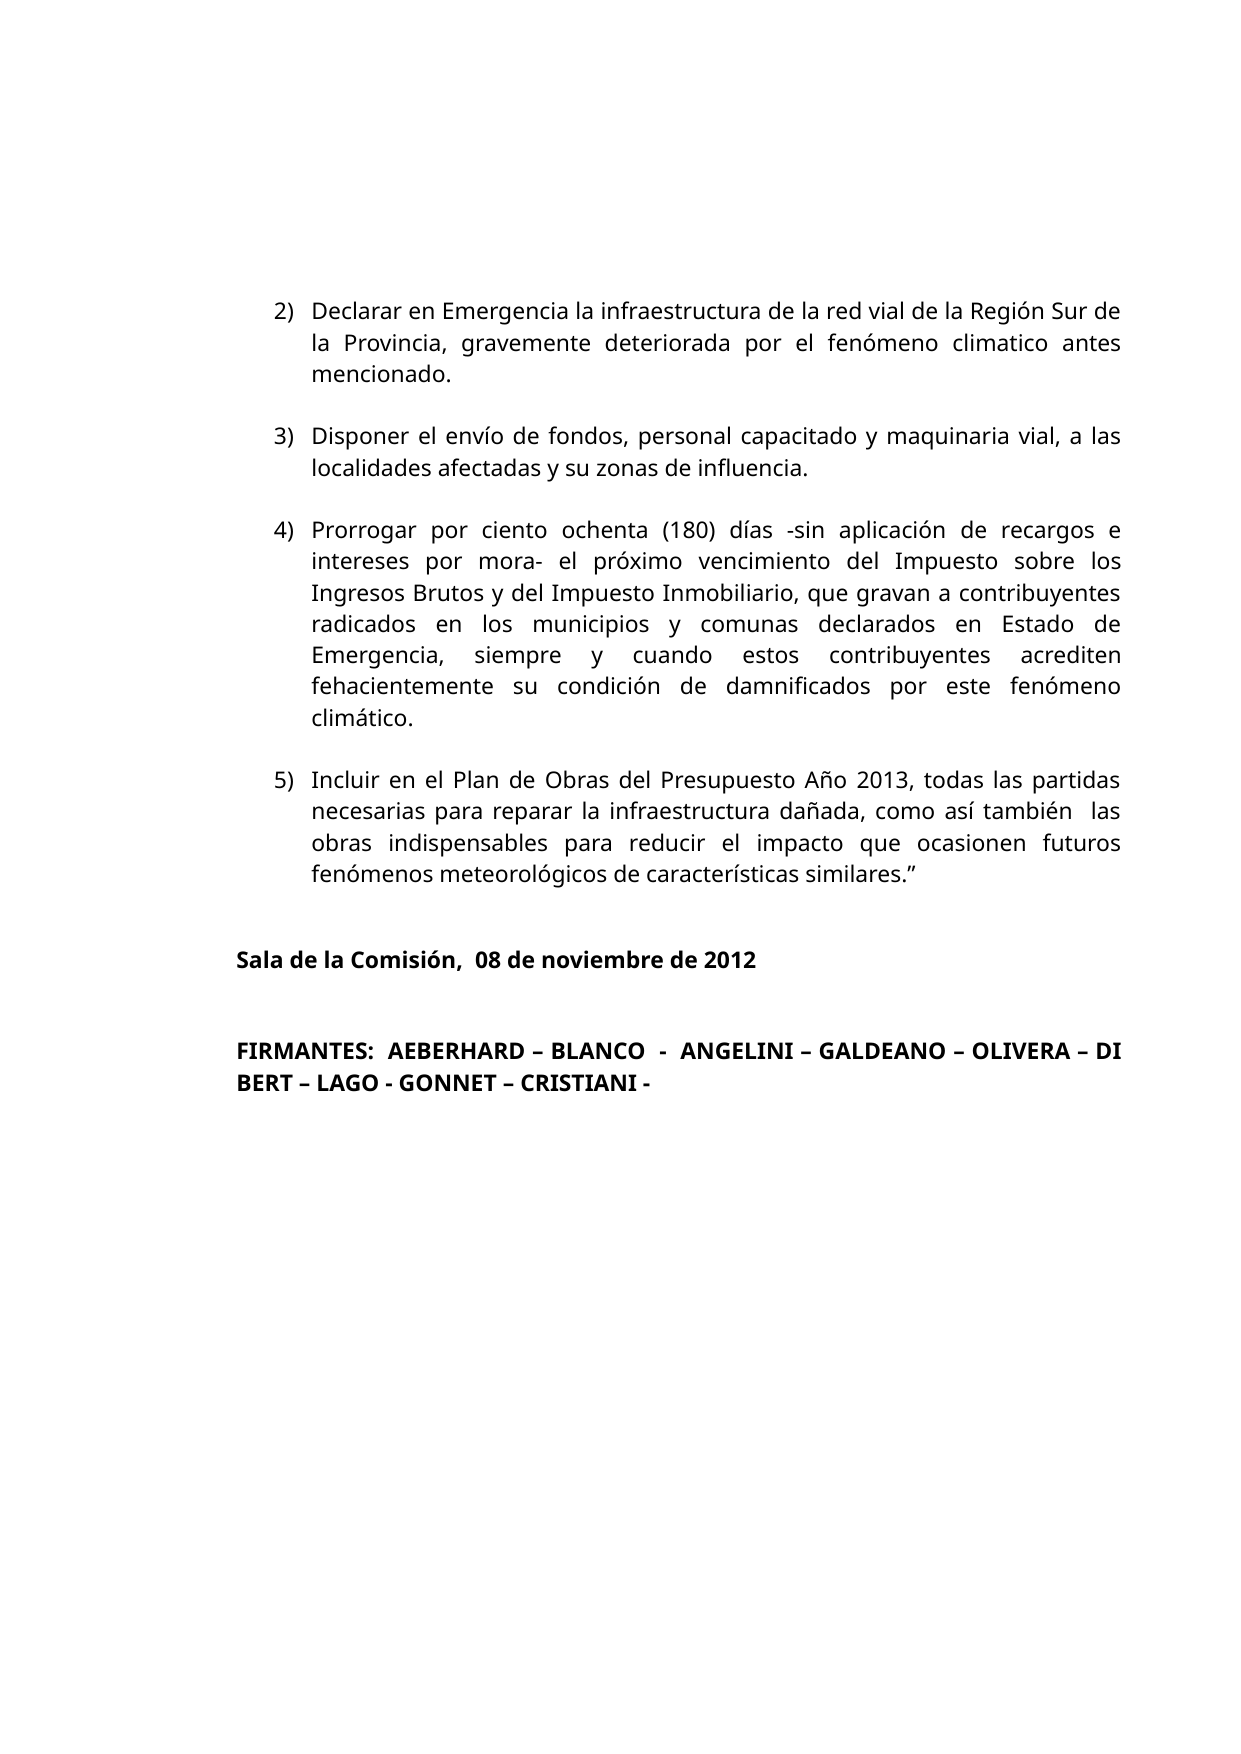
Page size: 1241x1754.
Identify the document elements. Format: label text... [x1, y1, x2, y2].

text FIRMANTES: AEBERHARD – BLANCO - ANGELINI – GALDEANO – OLIVERA – DI BERT – LAGO - GONNET – CRISTIANI - [236, 1035, 1122, 1098]
text Sala de la Comisión, 08 de noviembre de 2012 [236, 944, 1122, 976]
list Prorrogar por ciento ochenta (180) días -sin aplicación de recargos e intereses por mora- el próximo vencimiento del Impuesto sobre los Ingresos Brutos y del Impuesto Inmobiliario, que gravan a contribuyentes radicados en los municipios y comunas declarados en Estado de Emergencia, siempre y cuando estos contribuyentes acrediten fehacientemente su condición de damnificados por este fenómeno climático. [274, 514, 1122, 733]
list Declarar en Emergencia la infraestructura de la red vial de la Región Sur de la Provincia, gravemente deteriorada por el fenómeno climatico antes mencionado. [274, 295, 1122, 389]
list Incluir en el Plan de Obras del Presupuesto Año 2013, todas las partidas necesarias para reparar la infraestructura dañada, como así también las obras indispensables para reducir el impacto que ocasionen futuros fenómenos meteorológicos de características similares.” [274, 764, 1122, 889]
list Disponer el envío de fondos, personal capacitado y maquinaria vial, a las localidades afectadas y su zonas de influencia. [274, 420, 1122, 483]
